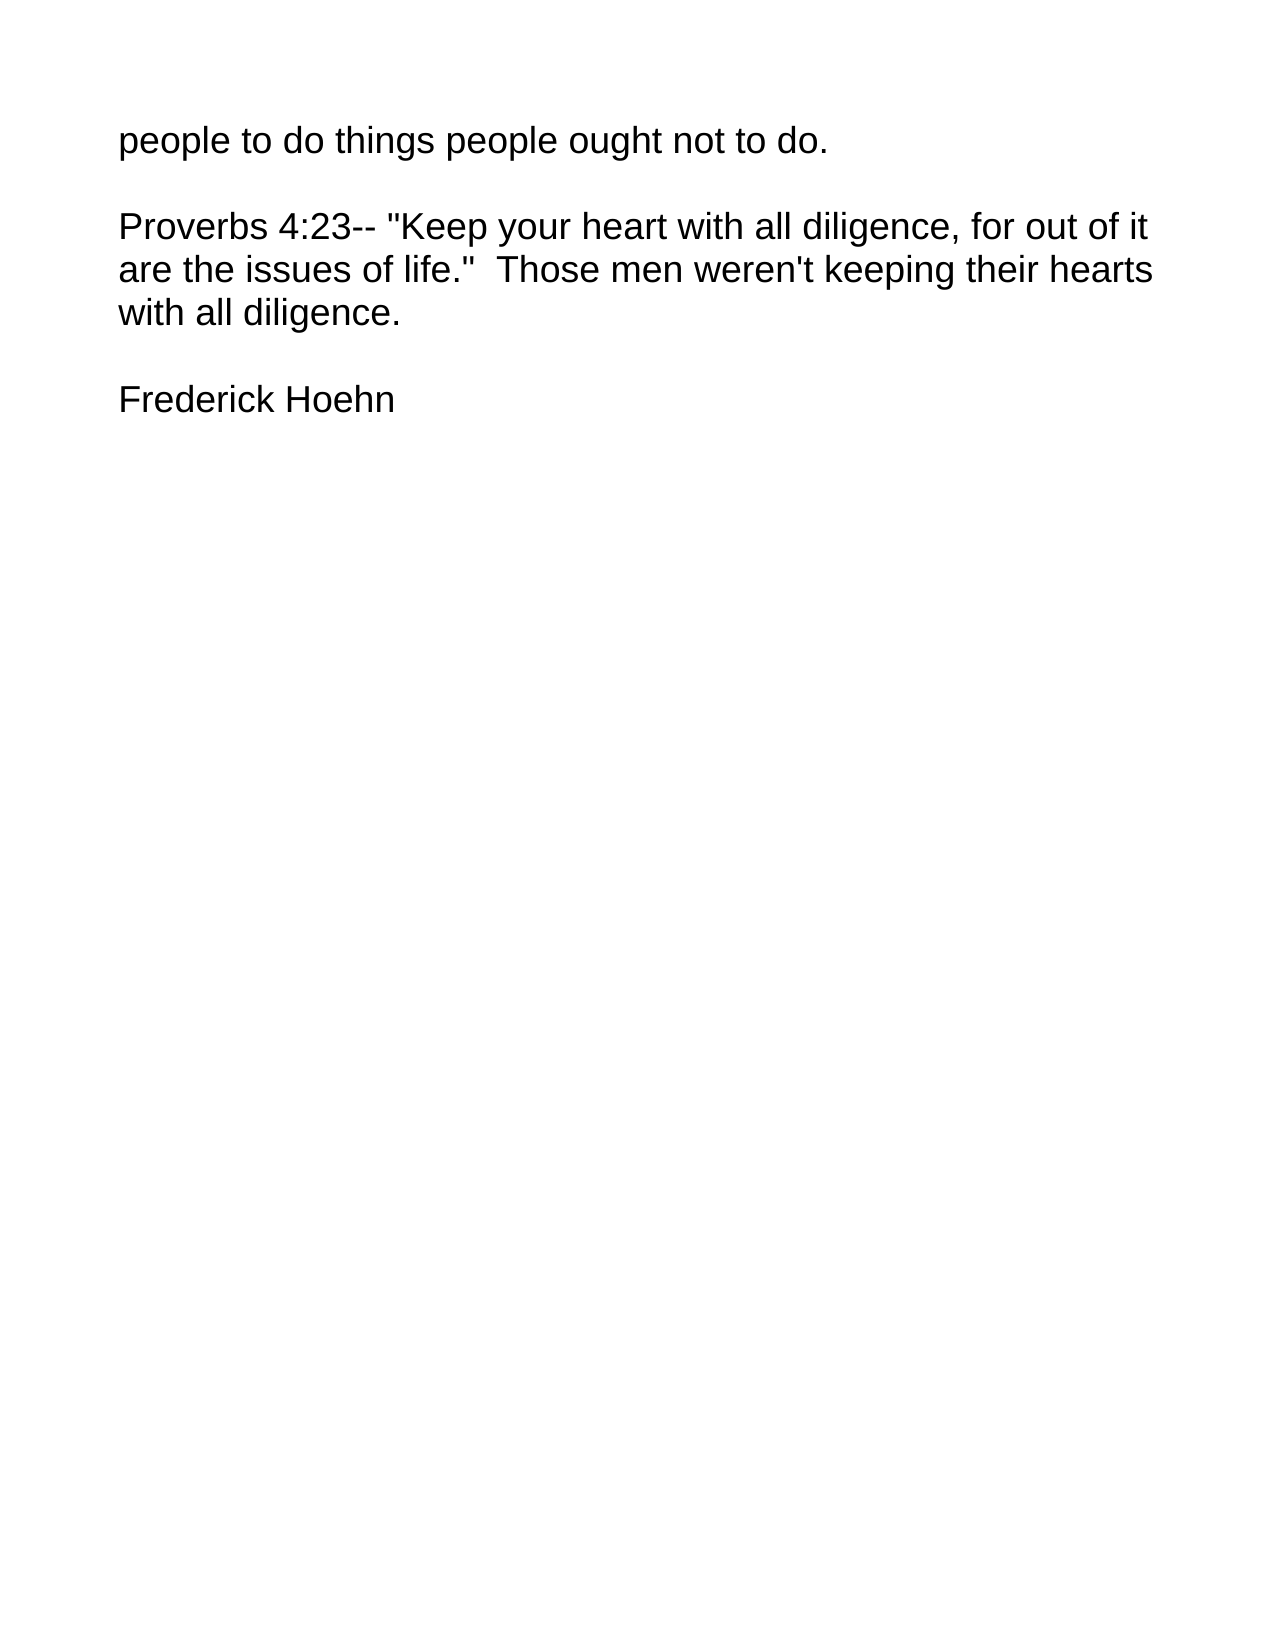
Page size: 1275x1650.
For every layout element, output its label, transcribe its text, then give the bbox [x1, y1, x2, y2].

text people to do things people ought not to do. [118, 118, 1157, 161]
text Proverbs 4:23-- "Keep your heart with all diligence, for out of it are the issues of life." Those men weren't keeping their hearts with all diligence. [118, 204, 1157, 334]
text Frederick Hoehn [118, 377, 1157, 420]
